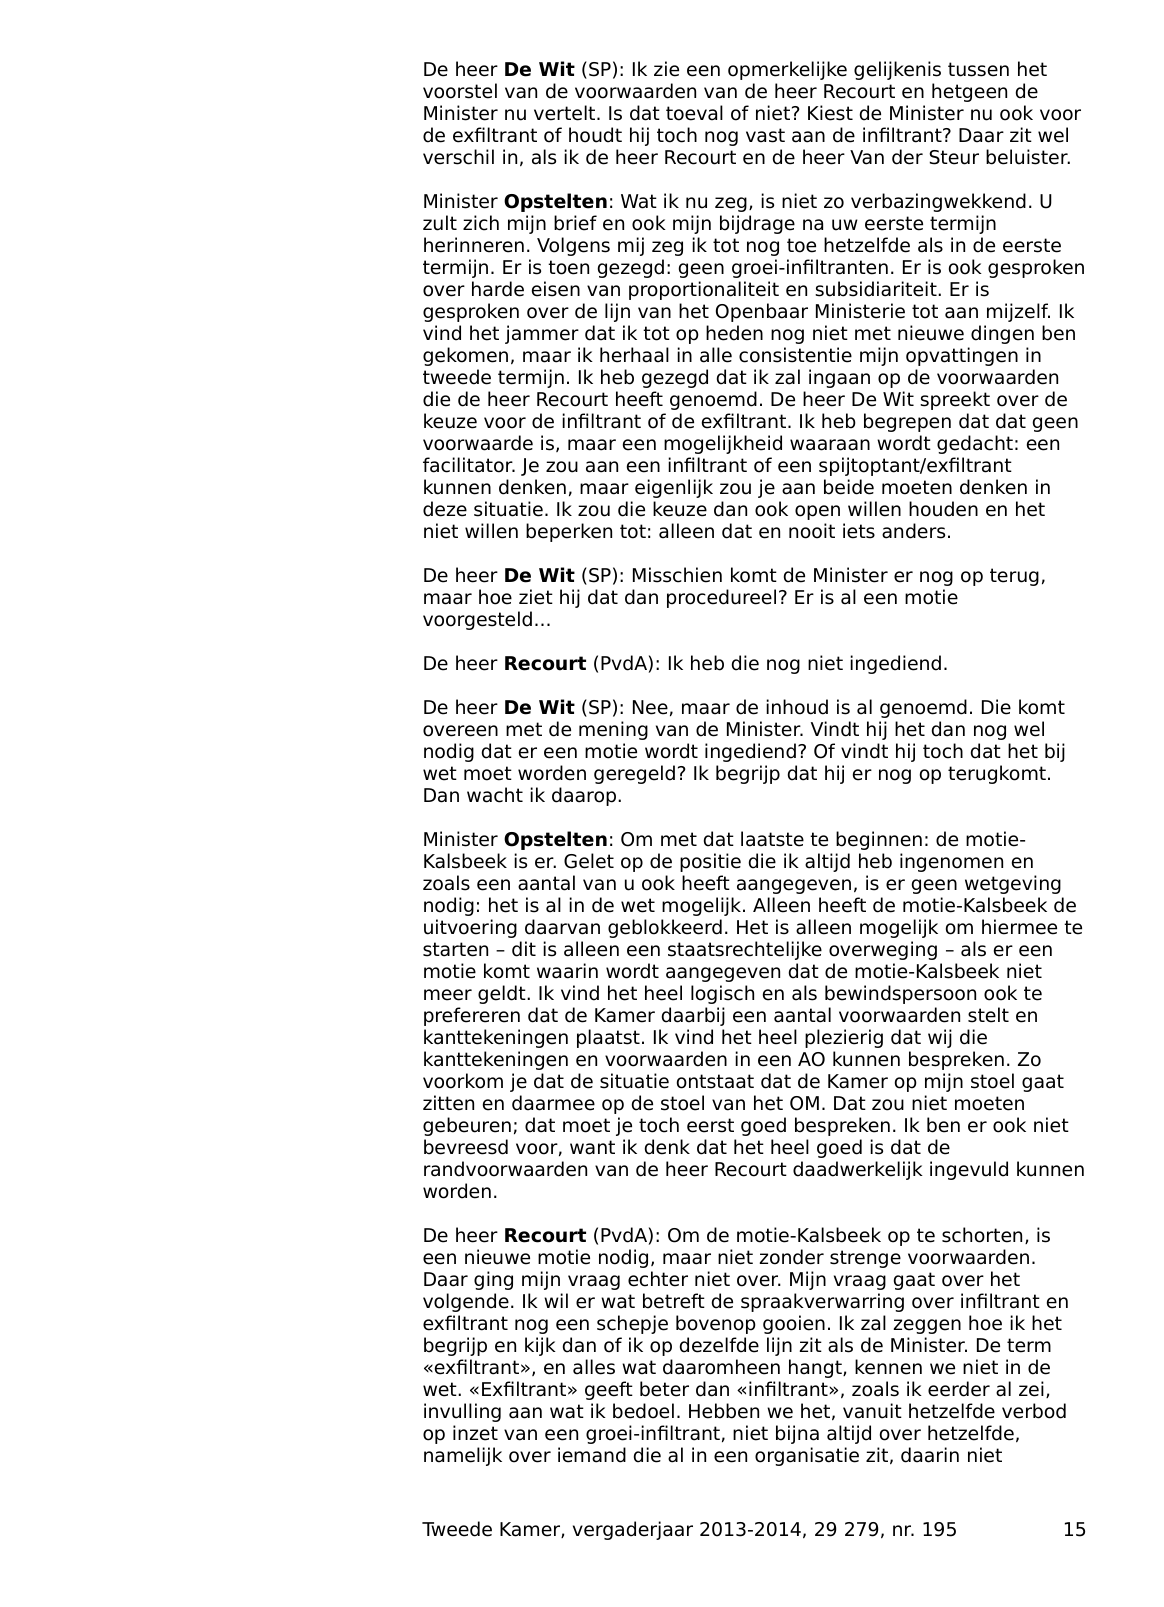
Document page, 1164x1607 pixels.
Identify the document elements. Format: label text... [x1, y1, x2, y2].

text Minister Opstelten: Wat ik nu zeg, is niet zo verbazingwekkend. U zult zich mijn brief en ook mijn bijdrage na uw eerste termijn herinneren. Volgens mij zeg ik tot nog toe hetzelfde als in de eerste termijn. Er is toen gezegd: geen groei-infiltranten. Er is ook gesproken over harde eisen van proportionaliteit en subsidiariteit. Er is gesproken over de lijn van het Openbaar Ministerie tot aan mijzelf. Ik vind het jammer dat ik tot op heden nog niet met nieuwe dingen ben gekomen, maar ik herhaal in alle consistentie mijn opvattingen in tweede termijn. Ik heb gezegd dat ik zal ingaan op de voorwaarden die de heer Recourt heeft genoemd. De heer De Wit spreekt over de keuze voor de infiltrant of de exfiltrant. Ik heb begrepen dat dat geen voorwaarde is, maar een mogelijkheid waaraan wordt gedacht: een facilitator. Je zou aan een infiltrant of een spijtoptant/exfiltrant kunnen denken, maar eigenlijk zou je aan beide moeten denken in deze situatie. Ik zou die keuze dan ook open willen houden en het niet willen beperken tot: alleen dat en nooit iets anders. [422, 191, 1087, 543]
text De heer De Wit (SP): Ik zie een opmerkelijke gelijkenis tussen het voorstel van de voorwaarden van de heer Recourt en hetgeen de Minister nu vertelt. Is dat toeval of niet? Kiest de Minister nu ook voor de exfiltrant of houdt hij toch nog vast aan de infiltrant? Daar zit wel verschil in, als ik de heer Recourt en de heer Van der Steur beluister. [422, 59, 1087, 169]
text De heer De Wit (SP): Misschien komt de Minister er nog op terug, maar hoe ziet hij dat dan procedureel? Er is al een motie voorgesteld... [422, 565, 1087, 631]
text De heer Recourt (PvdA): Ik heb die nog niet ingediend. [422, 653, 1087, 675]
text De heer Recourt (PvdA): Om de motie-Kalsbeek op te schorten, is een nieuwe motie nodig, maar niet zonder strenge voorwaarden. Daar ging mijn vraag echter niet over. Mijn vraag gaat over het volgende. Ik wil er wat betreft de spraakverwarring over infiltrant en exfiltrant nog een schepje bovenop gooien. Ik zal zeggen hoe ik het begrijp en kijk dan of ik op dezelfde lijn zit als de Minister. De term «exfiltrant», en alles wat daaromheen hangt, kennen we niet in de wet. «Exfiltrant» geeft beter dan «infiltrant», zoals ik eerder al zei, invulling aan wat ik bedoel. Hebben we het, vanuit hetzelfde verbod op inzet van een groei-infiltrant, niet bijna altijd over hetzelfde, namelijk over iemand die al in een organisatie zit, daarin niet [422, 1225, 1087, 1467]
text De heer De Wit (SP): Nee, maar de inhoud is al genoemd. Die komt overeen met de mening van de Minister. Vindt hij het dan nog wel nodig dat er een motie wordt ingediend? Of vindt hij toch dat het bij wet moet worden geregeld? Ik begrijp dat hij er nog op terugkomt. Dan wacht ik daarop. [422, 697, 1087, 807]
text Minister Opstelten: Om met dat laatste te beginnen: de motie-Kalsbeek is er. Gelet op de positie die ik altijd heb ingenomen en zoals een aantal van u ook heeft aangegeven, is er geen wetgeving nodig: het is al in de wet mogelijk. Alleen heeft de motie-Kalsbeek de uitvoering daarvan geblokkeerd. Het is alleen mogelijk om hiermee te starten – dit is alleen een staatsrechtelijke overweging – als er een motie komt waarin wordt aangegeven dat de motie-Kalsbeek niet meer geldt. Ik vind het heel logisch en als bewindspersoon ook te prefereren dat de Kamer daarbij een aantal voorwaarden stelt en kanttekeningen plaatst. Ik vind het heel plezierig dat wij die kanttekeningen en voorwaarden in een AO kunnen bespreken. Zo voorkom je dat de situatie ontstaat dat de Kamer op mijn stoel gaat zitten en daarmee op de stoel van het OM. Dat zou niet moeten gebeuren; dat moet je toch eerst goed bespreken. Ik ben er ook niet bevreesd voor, want ik denk dat het heel goed is dat de randvoorwaarden van de heer Recourt daadwerkelijk ingevuld kunnen worden. [422, 829, 1087, 1203]
